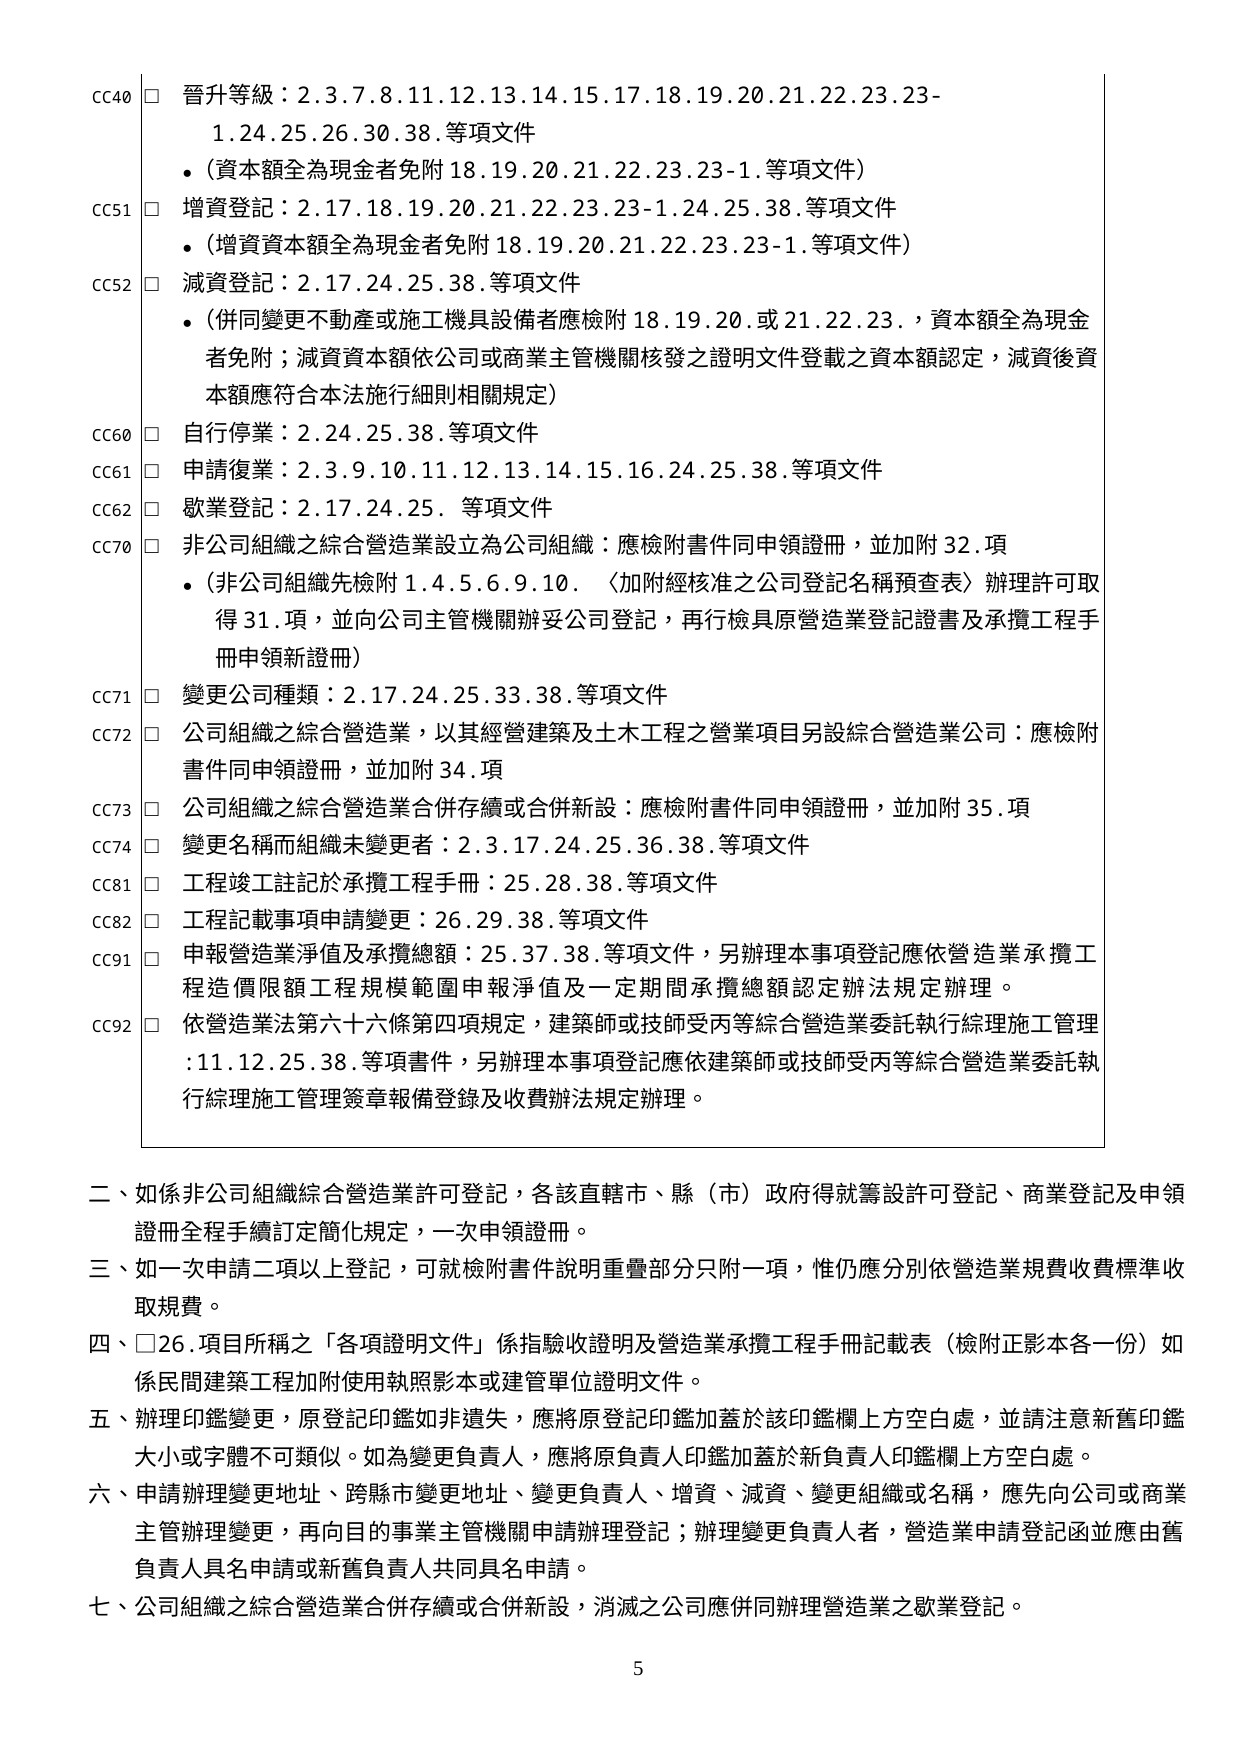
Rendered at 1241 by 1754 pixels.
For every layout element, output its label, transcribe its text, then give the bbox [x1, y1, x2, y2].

table_cell 工程竣工註記於承攬工程手冊：25.28.38.等項文件 [179, 861, 1104, 899]
table_cell □ [142, 524, 179, 674]
table_cell CC91 [89, 936, 141, 1003]
table_cell CC70 [89, 524, 141, 674]
table_cell 變更名稱而組織未變更者：2.3.17.24.25.36.38.等項文件 [179, 824, 1104, 861]
table_cell 歇業登記：2.17.24.25. 等項文件 [179, 486, 1104, 524]
table_cell 公司組織之綜合營造業，以其經營建築及土木工程之營業項目另設綜合營造業公司：應檢附書件同申領證冊，並加附34.項 [179, 711, 1104, 786]
table_cell 公司組織之綜合營造業合併存續或合併新設：應檢附書件同申領證冊，並加附35.項 [179, 786, 1104, 824]
text 四、□26.項目所稱之「各項證明文件」係指驗收證明及營造業承攬工程手冊記載表（檢附正影本各一份）如係民間建築工程加附使用執照影本或建管單位證明文件。 [89, 1323, 1187, 1398]
table_cell □ [142, 786, 179, 824]
table_cell □ [142, 486, 179, 524]
table_cell CC73 [89, 786, 141, 824]
text 六、申請辦理變更地址、跨縣市變更地址、變更負責人、增資、減資、變更組織或名稱，應先向公司或商業主管辦理變更，再向目的事業主管機關申請辦理登記；辦理變更負責人者，營造業申請登記函並應由舊負責人具名申請或新舊負責人共同具名申請。 [89, 1473, 1187, 1585]
table_cell □ [142, 74, 179, 186]
table_cell □ [142, 186, 179, 261]
table_cell 變更公司種類：2.17.24.25.33.38.等項文件 [179, 674, 1104, 711]
table_cell □ [142, 936, 179, 1003]
table_cell □ [142, 261, 179, 411]
table_cell □ [142, 411, 179, 449]
table_cell 自行停業：2.24.25.38.等項文件 [179, 411, 1104, 449]
text 二、如係非公司組織綜合營造業許可登記，各該直轄市、縣（市）政府得就籌設許可登記、商業登記及申領證冊全程手續訂定簡化規定，一次申領證冊。 [89, 1173, 1187, 1248]
table_cell □ [142, 449, 179, 486]
table_cell 減資登記：2.17.24.25.38.等項文件 ●（併同變更不動產或施工機具設備者應檢附18.19.20.或21.22.23.，資本額全為現金者免附；減資資本額依公司或商業主管機關核發之證明文件登載之資本額認定，減資後資本額應符合本法施行細則相關規定） [179, 261, 1104, 411]
table_cell □ [142, 899, 179, 936]
table_cell 申請復業：2.3.9.10.11.12.13.14.15.16.24.25.38.等項文件 [179, 449, 1104, 486]
table_cell CC40 [89, 74, 141, 186]
table_cell 增資登記：2.17.18.19.20.21.22.23.23-1.24.25.38.等項文件 ●（增資資本額全為現金者免附18.19.20.21.22.23.23-1.等項文件） [179, 186, 1104, 261]
text 七、公司組織之綜合營造業合併存續或合併新設，消滅之公司應併同辦理營造業之歇業登記。 [89, 1585, 1187, 1623]
table_cell CC72 [89, 711, 141, 786]
table_cell □ [142, 1003, 179, 1147]
table_cell 晉升等級：2.3.7.8.11.12.13.14.15.17.18.19.20.21.22.23.23-1.24.25.26.30.38.等項文件 ●（資本額全為現金者免附18.19.20.21.22.23.23-1.等項文件） [179, 74, 1104, 186]
table_cell □ [142, 674, 179, 711]
table_cell CC60 [89, 411, 141, 449]
table_cell □ [142, 824, 179, 861]
table_cell CC51 [89, 186, 141, 261]
text 三、如一次申請二項以上登記，可就檢附書件說明重疊部分只附一項，惟仍應分別依營造業規費收費標準收取規費。 [89, 1248, 1187, 1323]
table_cell 非公司組織之綜合營造業設立為公司組織：應檢附書件同申領證冊，並加附32.項 ●（非公司組織先檢附1.4.5.6.9.10. 〈加附經核准之公司登記名稱預查表〉辦理許可取得31.項，並向公司主管機關辦妥公司登記，再行檢具原營造業登記證書及承攬工程手冊申領新證冊） [179, 524, 1104, 674]
table_cell CC71 [89, 674, 141, 711]
table_cell 申報營造業淨值及承攬總額：25.37.38.等項文件，另辦理本事項登記應依營造業承攬工程造價限額工程規模範圍申報淨值及一定期間承攬總額認定辦法規定辦理。 [179, 936, 1104, 1003]
table_cell CC61 [89, 449, 141, 486]
text 五、辦理印鑑變更，原登記印鑑如非遺失，應將原登記印鑑加蓋於該印鑑欄上方空白處，並請注意新舊印鑑大小或字體不可類似。如為變更負責人，應將原負責人印鑑加蓋於新負責人印鑑欄上方空白處。 [89, 1398, 1187, 1473]
table_cell CC81 [89, 861, 141, 899]
table_cell CC52 [89, 261, 141, 411]
table_cell CC62 [89, 486, 141, 524]
table_cell 依營造業法第六十六條第四項規定，建築師或技師受丙等綜合營造業委託執行綜理施工管理 :11.12.25.38.等項書件，另辦理本事項登記應依建築師或技師受丙等綜合營造業委託執行綜理施工管理簽章報備登錄及收費辦法規定辦理。 [179, 1003, 1104, 1147]
table_cell □ [142, 861, 179, 899]
table_cell CC82 [89, 899, 141, 936]
table_cell □ [142, 711, 179, 786]
table_cell CC74 [89, 824, 141, 861]
table_cell CC92 [89, 1003, 141, 1147]
table_cell 工程記載事項申請變更：26.29.38.等項文件 [179, 899, 1104, 936]
